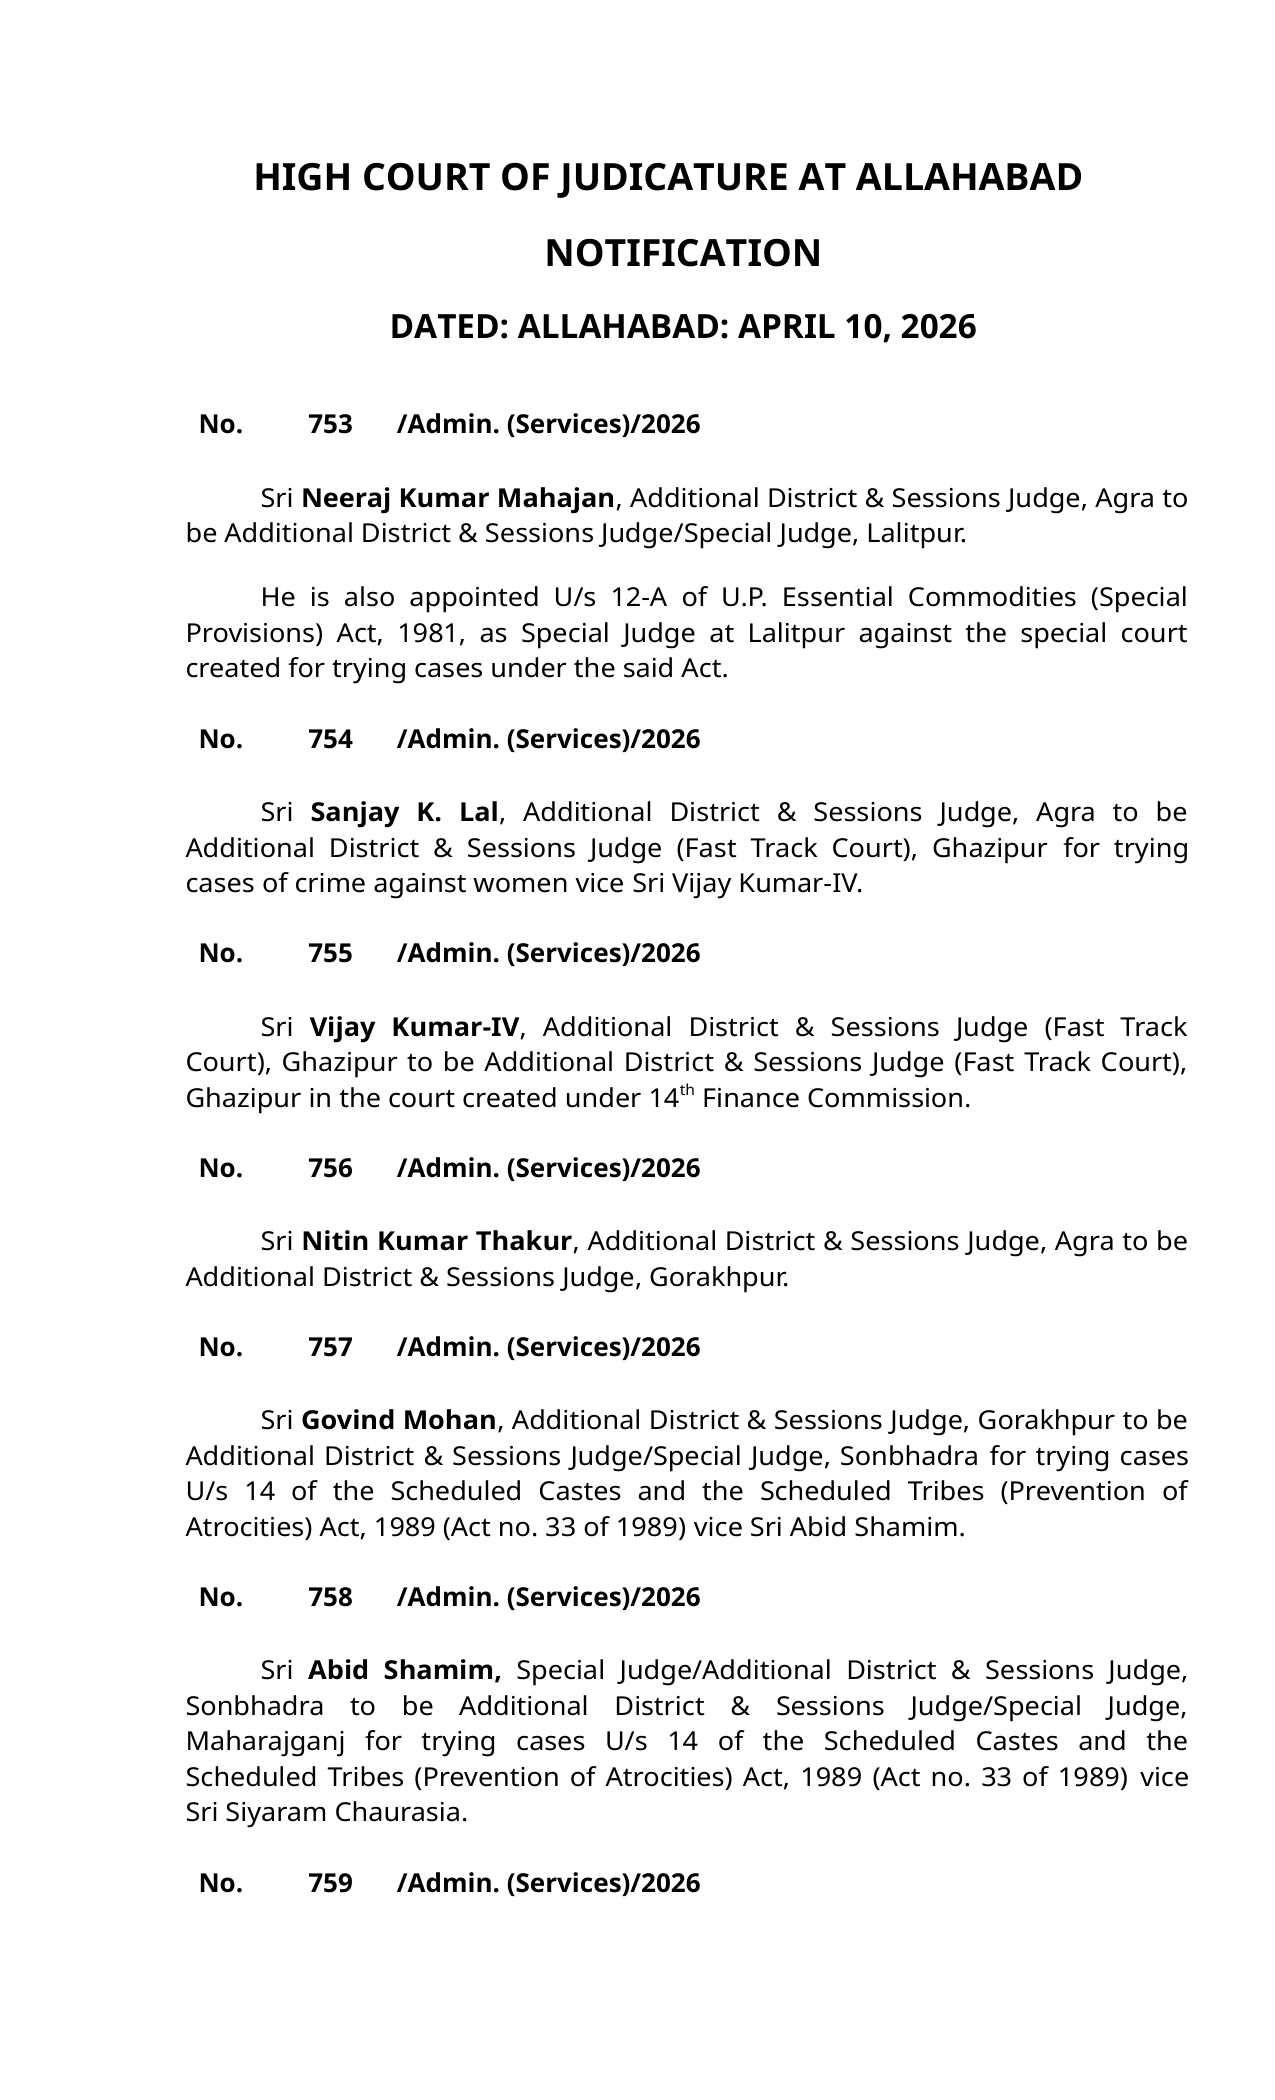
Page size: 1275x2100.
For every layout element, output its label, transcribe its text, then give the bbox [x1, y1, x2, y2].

table_header /Admin. (Services)/2026 [385, 1573, 789, 1623]
text Sri Nitin Kumar Thakur, Additional District & Sessions Judge, Agra to be Additional District & Sessions Judge, Gorakhpur. [185, 1223, 1189, 1294]
table_header [259, 400, 385, 451]
text Sri Govind Mohan, Additional District & Sessions Judge, Gorakhpur to be Additional District & Sessions Judge/Special Judge, Sonbhadra for trying cases U/s 14 of the Scheduled Castes and the Scheduled Tribes (Prevention of Atrocities) Act, 1989 (Act no. 33 of 1989) vice Sri Abid Shamim. [185, 1402, 1189, 1544]
table_header [259, 1573, 385, 1623]
title HIGH COURT OF JUDICATURE AT ALLAHABAD [148, 150, 1189, 201]
table_header /Admin. (Services)/2026 [385, 400, 789, 451]
table_header No. [187, 1573, 259, 1623]
text Sri Vijay Kumar-IV, Additional District & Sessions Judge (Fast Track Court), Ghazipur to be Additional District & Sessions Judge (Fast Track Court), Ghazipur in the court created under 14th Finance Commission. [185, 1008, 1189, 1115]
table_header [259, 1323, 385, 1373]
table_header /Admin. (Services)/2026 [385, 714, 789, 765]
table_header No. [187, 1858, 259, 1909]
table_header /Admin. (Services)/2026 [385, 1144, 789, 1194]
table_header /Admin. (Services)/2026 [385, 1858, 789, 1909]
table_header [259, 714, 385, 765]
table_header [259, 1144, 385, 1194]
text He is also appointed U/s 12-A of U.P. Essential Commodities (Special Provisions) Act, 1981, as Special Judge at Lalitpur against the special court created for trying cases under the said Act. [185, 579, 1189, 686]
table_header No. [187, 1323, 259, 1373]
table_header [259, 929, 385, 979]
text Sri Abid Shamim, Special Judge/Additional District & Sessions Judge, Sonbhadra to be Additional District & Sessions Judge/Special Judge, Maharajganj for trying cases U/s 14 of the Scheduled Castes and the Scheduled Tribes (Prevention of Atrocities) Act, 1989 (Act no. 33 of 1989) vice Sri Siyaram Chaurasia. [185, 1652, 1189, 1829]
table_header /Admin. (Services)/2026 [385, 1323, 789, 1373]
table_header No. [187, 400, 259, 451]
table_header No. [187, 1144, 259, 1194]
table_header /Admin. (Services)/2026 [385, 929, 789, 979]
table_header No. [187, 929, 259, 979]
text Sri Neeraj Kumar Mahajan, Additional District & Sessions Judge, Agra to be Additional District & Sessions Judge/Special Judge, Lalitpur. [185, 479, 1189, 550]
subtitle DATED: ALLAHABAD: APRIL 10, 2026 [185, 303, 1181, 348]
table_header No. [187, 714, 259, 765]
subtitle NOTIFICATION [185, 227, 1181, 278]
text Sri Sanjay K. Lal, Additional District & Sessions Judge, Agra to be Additional District & Sessions Judge (Fast Track Court), Ghazipur for trying cases of crime against women vice Sri Vijay Kumar-IV. [185, 794, 1189, 900]
table_header [259, 1858, 385, 1909]
